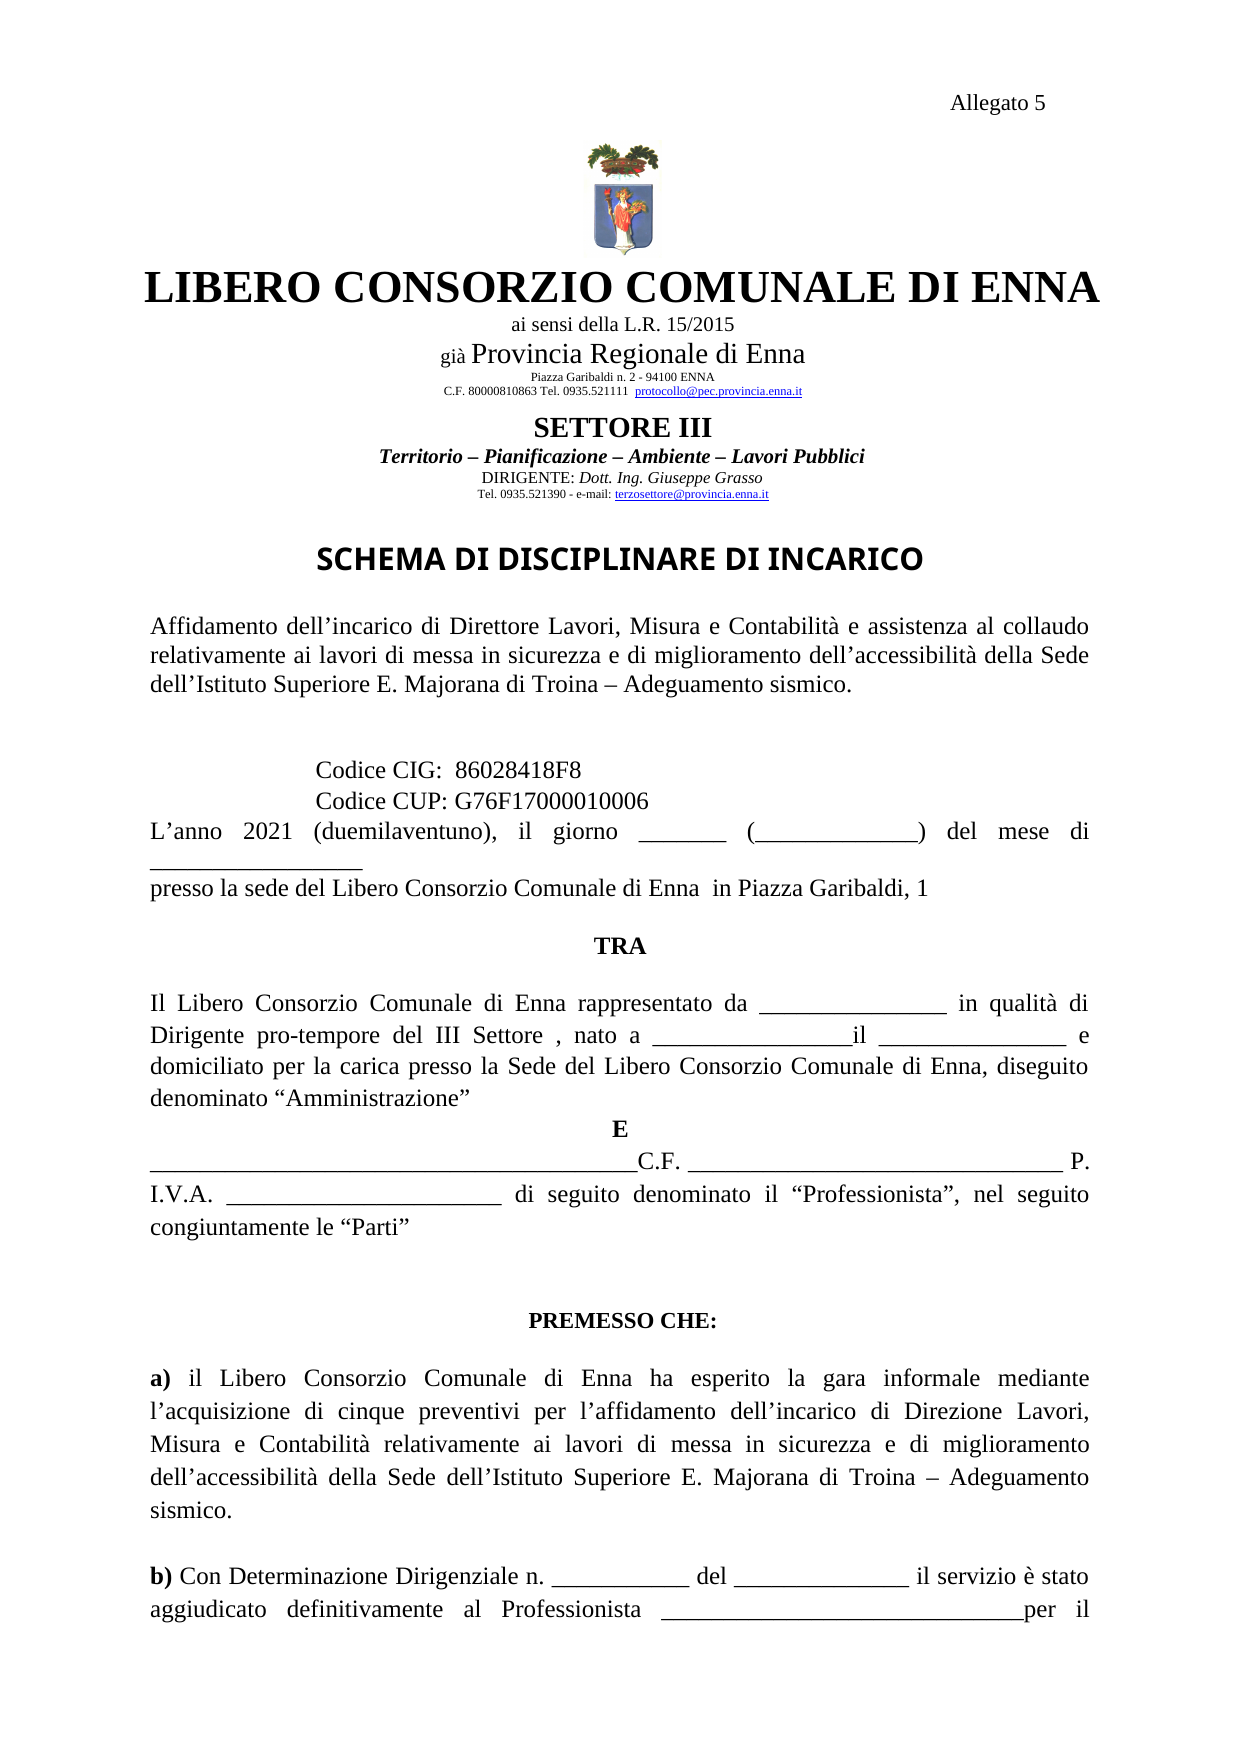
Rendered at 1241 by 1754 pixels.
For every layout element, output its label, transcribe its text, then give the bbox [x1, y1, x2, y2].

text Piazza Garibaldi n. 2 - 94100 ENNA [91, 369, 1155, 384]
text Tel. 0935.521390 - e-mail: terzosettore@provincia.enna.it [91, 487, 1155, 501]
text Il Libero Consorzio Comunale di Enna rappresentato da _______________ in qualità di Dirigente pro-tempore del III Settore , nato a ________________il _______________ e domiciliato per la carica presso la Sede del Libero Consorzio Comunale di Enna, diseguito denominato “Amministrazione” [150, 988, 1090, 1112]
text TRA [150, 931, 1090, 959]
text SCHEMA DI DISCIPLINARE DI INCARICO [150, 537, 1090, 580]
picture [583, 140, 662, 258]
text PREMESSO CHE: [150, 1308, 1096, 1334]
text C.F. 80000810863 Tel. 0935.521111 protocollo@pec.provincia.enna.it [91, 384, 1155, 398]
text ai sensi della L.R. 15/2015 [91, 312, 1155, 336]
text L’anno 2021 (duemilaventuno), il giorno _______ (_____________) del mese di _________________ [150, 816, 1090, 873]
text DIRIGENTE: Dott. Ing. Giuseppe Grasso [91, 468, 1155, 487]
text a) il Libero Consorzio Comunale di Enna ha esperito la gara informale mediante l’acquisizione di cinque preventivi per l’affidamento dell’incarico di Direzione Lavori, Misura e Contabilità relativamente ai lavori di messa in sicurezza e di miglioramento dell’accessibilità della Sede dell’Istituto Superiore E. Majorana di Troina – Adeguamento sismico. [150, 1363, 1090, 1523]
text E [150, 1114, 1090, 1143]
text Codice CIG: 86028418F8 [240, 755, 1090, 784]
text presso la sede del Libero Consorzio Comunale di Enna in Piazza Garibaldi, 1 [150, 873, 1090, 902]
text b) Con Determinazione Dirigenziale n. ___________ del ______________ il servizio è stato aggiudicato definitivamente al Professionista _____________________________per il [150, 1561, 1090, 1623]
text già Provincia Regionale di Enna [91, 336, 1155, 369]
text Affidamento dell’incarico di Direttore Lavori, Misura e Contabilità e assistenza al collaudo relativamente ai lavori di messa in sicurezza e di miglioramento dell’accessibilità della Sede dell’Istituto Superiore E. Majorana di Troina – Adeguamento sismico. [150, 611, 1090, 697]
text Allegato 5 [841, 89, 1155, 115]
text SETTORE III [91, 410, 1155, 444]
text LIBERO CONSORZIO COMUNALE DI ENNA [91, 259, 1155, 312]
text Codice CUP: G76F17000010006 [240, 784, 1096, 816]
text _______________________________________C.F. ______________________________ P. I.V.A. ______________________ di seguito denominato il “Professionista”, nel seguito congiuntamente le “Parti” [150, 1146, 1090, 1241]
text Territorio – Pianificazione – Ambiente – Lavori Pubblici [91, 444, 1155, 468]
